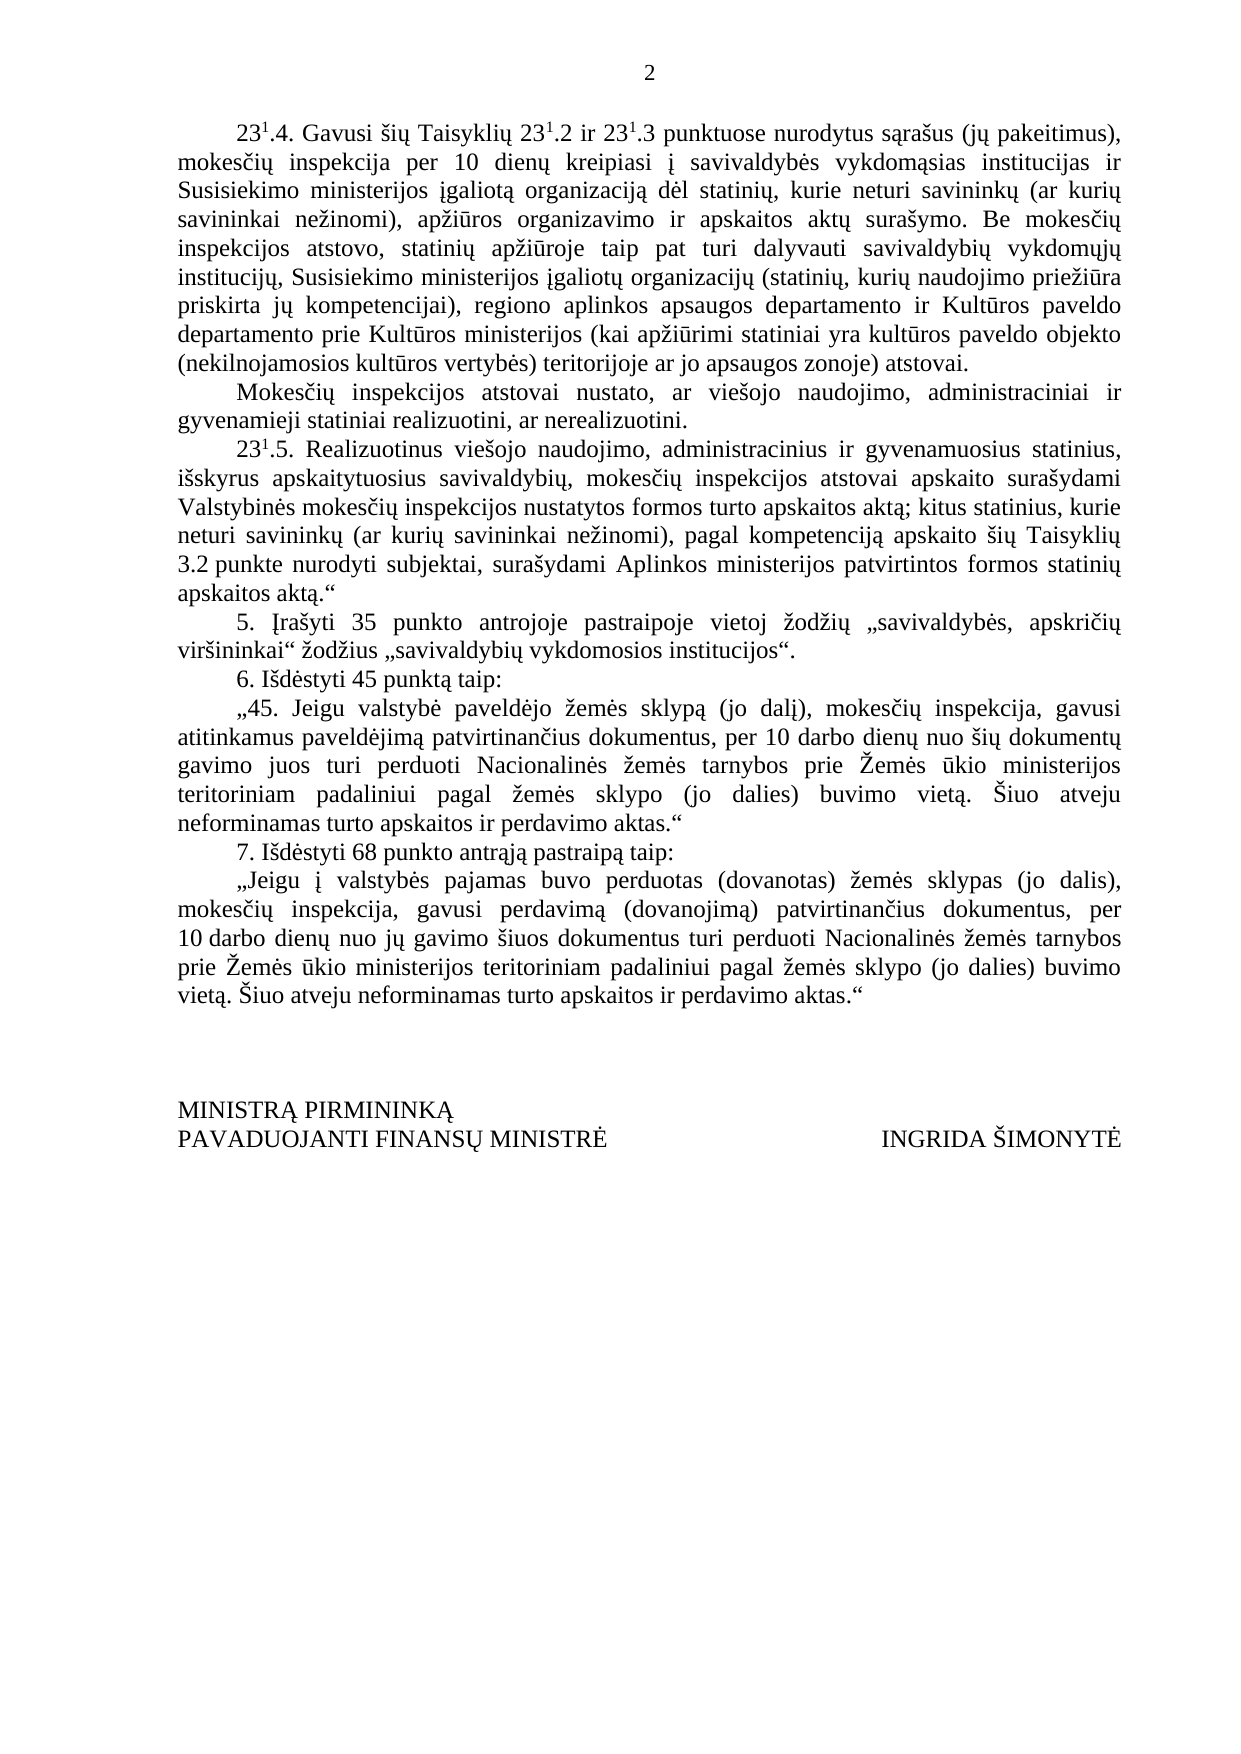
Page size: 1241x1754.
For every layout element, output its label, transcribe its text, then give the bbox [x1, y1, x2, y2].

text 231.4. Gavusi šių Taisyklių 231.2 ir 231.3 punktuose nurodytus sąrašus (jų pakeitimus), mokesčių inspekcija per 10 dienų kreipiasi į savivaldybės vykdomąsias institucijas ir Susisiekimo ministerijos įgaliotą organizaciją dėl statinių, kurie neturi savininkų (ar kurių savininkai nežinomi), apžiūros organizavimo ir apskaitos aktų surašymo. Be mokesčių inspekcijos atstovo, statinių apžiūroje taip pat turi dalyvauti savivaldybių vykdomųjų institucijų, Susisiekimo ministerijos įgaliotų organizacijų (statinių, kurių naudojimo priežiūra priskirta jų kompetencijai), regiono aplinkos apsaugos departamento ir Kultūros paveldo departamento prie Kultūros ministerijos (kai apžiūrimi statiniai yra kultūros paveldo objekto (nekilnojamosios kultūros vertybės) teritorijoje ar jo apsaugos zonoje) atstovai. [177, 118, 1122, 377]
text 6. Išdėstyti 45 punktą taip: [177, 664, 1122, 693]
text PAVADUOJANTI FINANSŲ MINISTRĖ INGRIDA ŠIMONYTĖ [177, 1124, 1122, 1153]
text Mokesčių inspekcijos atstovai nustato, ar viešojo naudojimo, administraciniai ir gyvenamieji statiniai realizuotini, ar nerealizuotini. [177, 377, 1122, 434]
text 7. Išdėstyti 68 punkto antrąją pastraipą taip: [177, 837, 1122, 866]
text 5. Įrašyti 35 punkto antrojoje pastraipoje vietoj žodžių „savivaldybės, apskričių viršininkai“ žodžius „savivaldybių vykdomosios institucijos“. [177, 607, 1122, 664]
text „45. Jeigu valstybė paveldėjo žemės sklypą (jo dalį), mokesčių inspekcija, gavusi atitinkamus paveldėjimą patvirtinančius dokumentus, per 10 darbo dienų nuo šių dokumentų gavimo juos turi perduoti Nacionalinės žemės tarnybos prie Žemės ūkio ministerijos teritoriniam padaliniui pagal žemės sklypo (jo dalies) buvimo vietą. Šiuo atveju neforminamas turto apskaitos ir perdavimo aktas.“ [177, 693, 1122, 837]
text MINISTRĄ PIRMININKĄ [177, 1096, 1122, 1124]
text 231.5. Realizuotinus viešojo naudojimo, administracinius ir gyvenamuosius statinius, išskyrus apskaitytuosius savivaldybių, mokesčių inspekcijos atstovai apskaito surašydami Valstybinės mokesčių inspekcijos nustatytos formos turto apskaitos aktą; kitus statinius, kurie neturi savininkų (ar kurių savininkai nežinomi), pagal kompetenciją apskaito šių Taisyklių 3.2 punkte nurodyti subjektai, surašydami Aplinkos ministerijos patvirtintos formos statinių apskaitos aktą.“ [177, 434, 1122, 607]
text „Jeigu į valstybės pajamas buvo perduotas (dovanotas) žemės sklypas (jo dalis), mokesčių inspekcija, gavusi perdavimą (dovanojimą) patvirtinančius dokumentus, per 10 darbo dienų nuo jų gavimo šiuos dokumentus turi perduoti Nacionalinės žemės tarnybos prie Žemės ūkio ministerijos teritoriniam padaliniui pagal žemės sklypo (jo dalies) buvimo vietą. Šiuo atveju neforminamas turto apskaitos ir perdavimo aktas.“ [177, 866, 1122, 1009]
